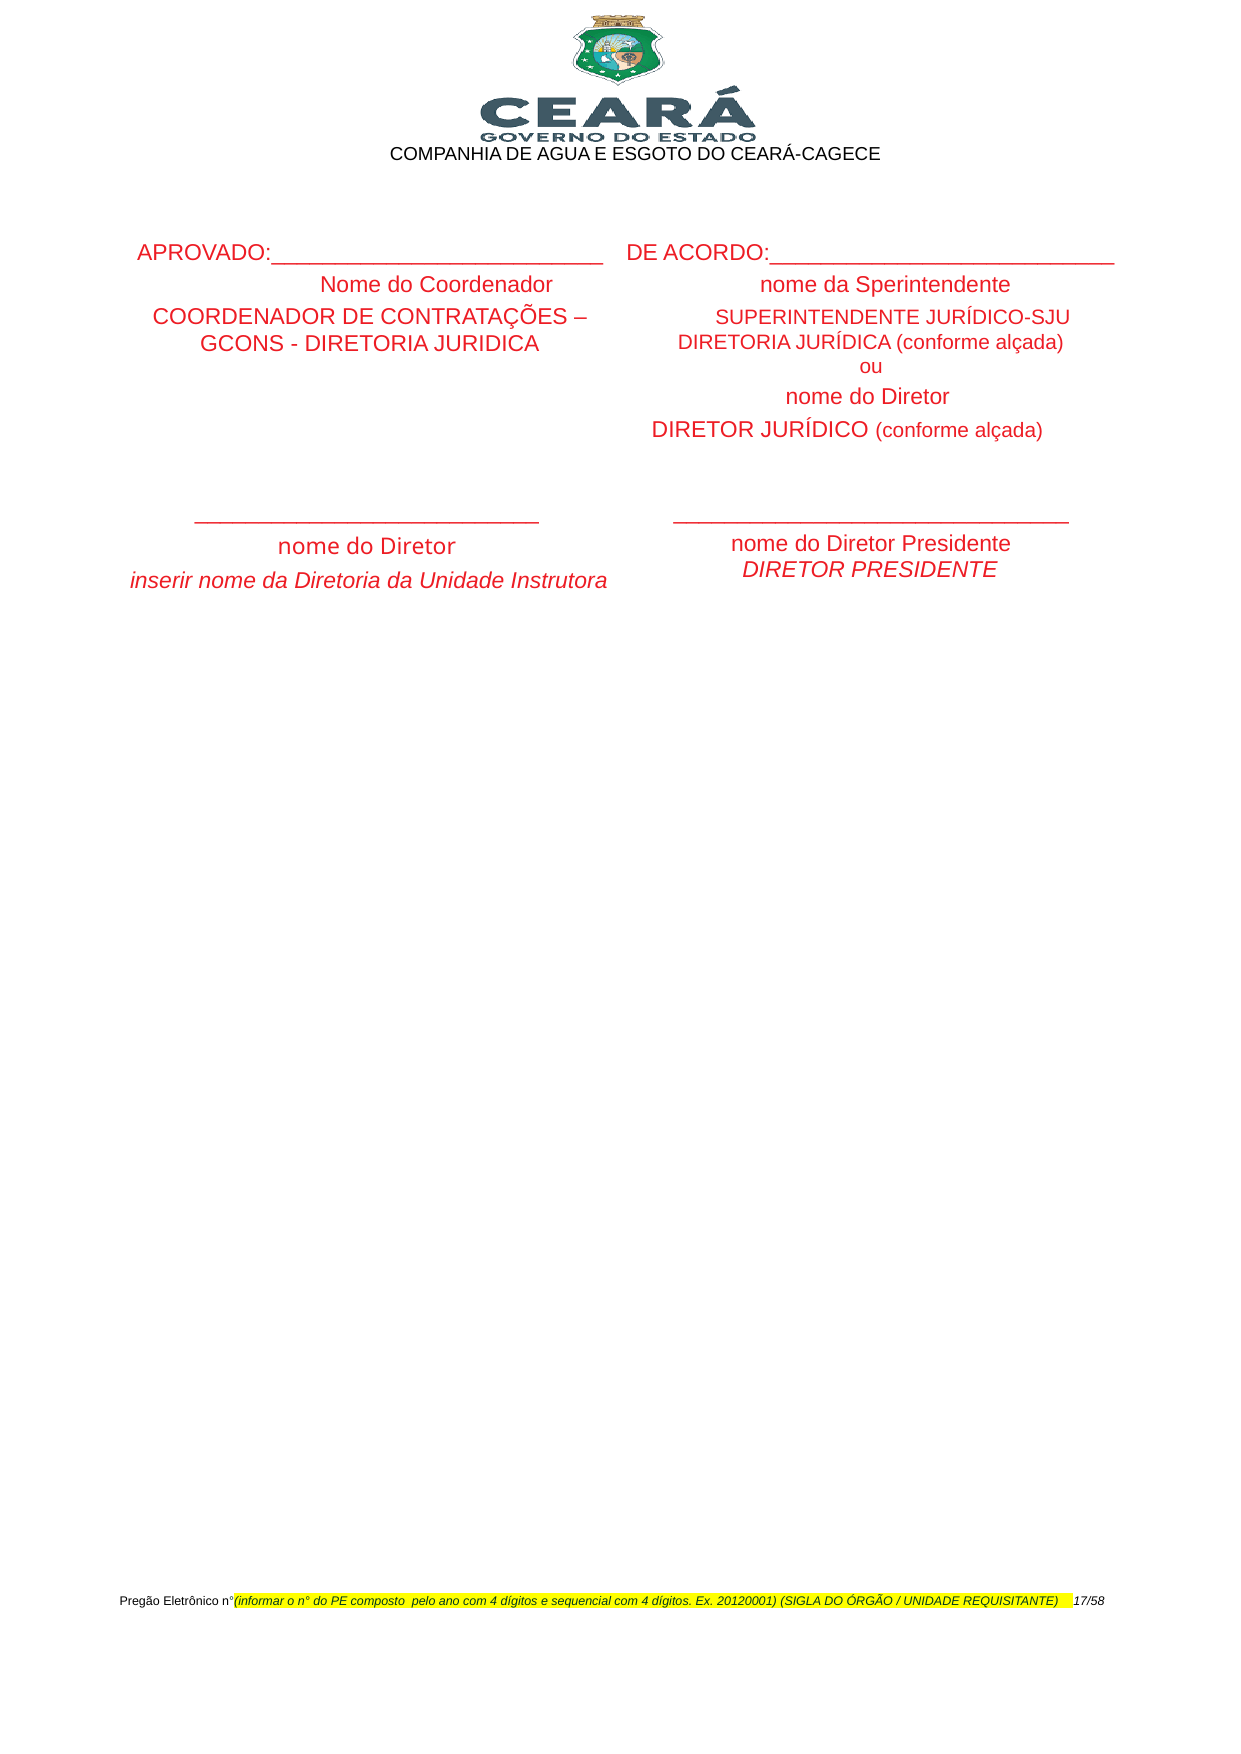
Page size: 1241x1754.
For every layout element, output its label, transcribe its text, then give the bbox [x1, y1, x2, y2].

table_cell [620, 605, 1121, 655]
table_cell [119, 605, 620, 655]
table_cell APROVADO:__________________________ Nome do Coordenador COORDENADOR DE CONTRATAÇÕES – GCONS - DIRETORIA JURIDICA [119, 195, 620, 454]
table_cell _______________________________ nome do Diretor Presidente DIRETOR PRESIDENTE [620, 454, 1121, 605]
picture [454, 10, 783, 146]
table_cell DE ACORDO:___________________________ nome da Sperintendente SUPERINTENDENTE JURÍDICO-SJU DIRETORIA JURÍDICA (conforme alçada) ou nome do Diretor DIRETOR JURÍDICO (conforme alçada) [620, 195, 1121, 454]
table_cell ___________________________ nome do Diretor inserir nome da Diretoria da Unidade Instrutora [119, 454, 620, 605]
